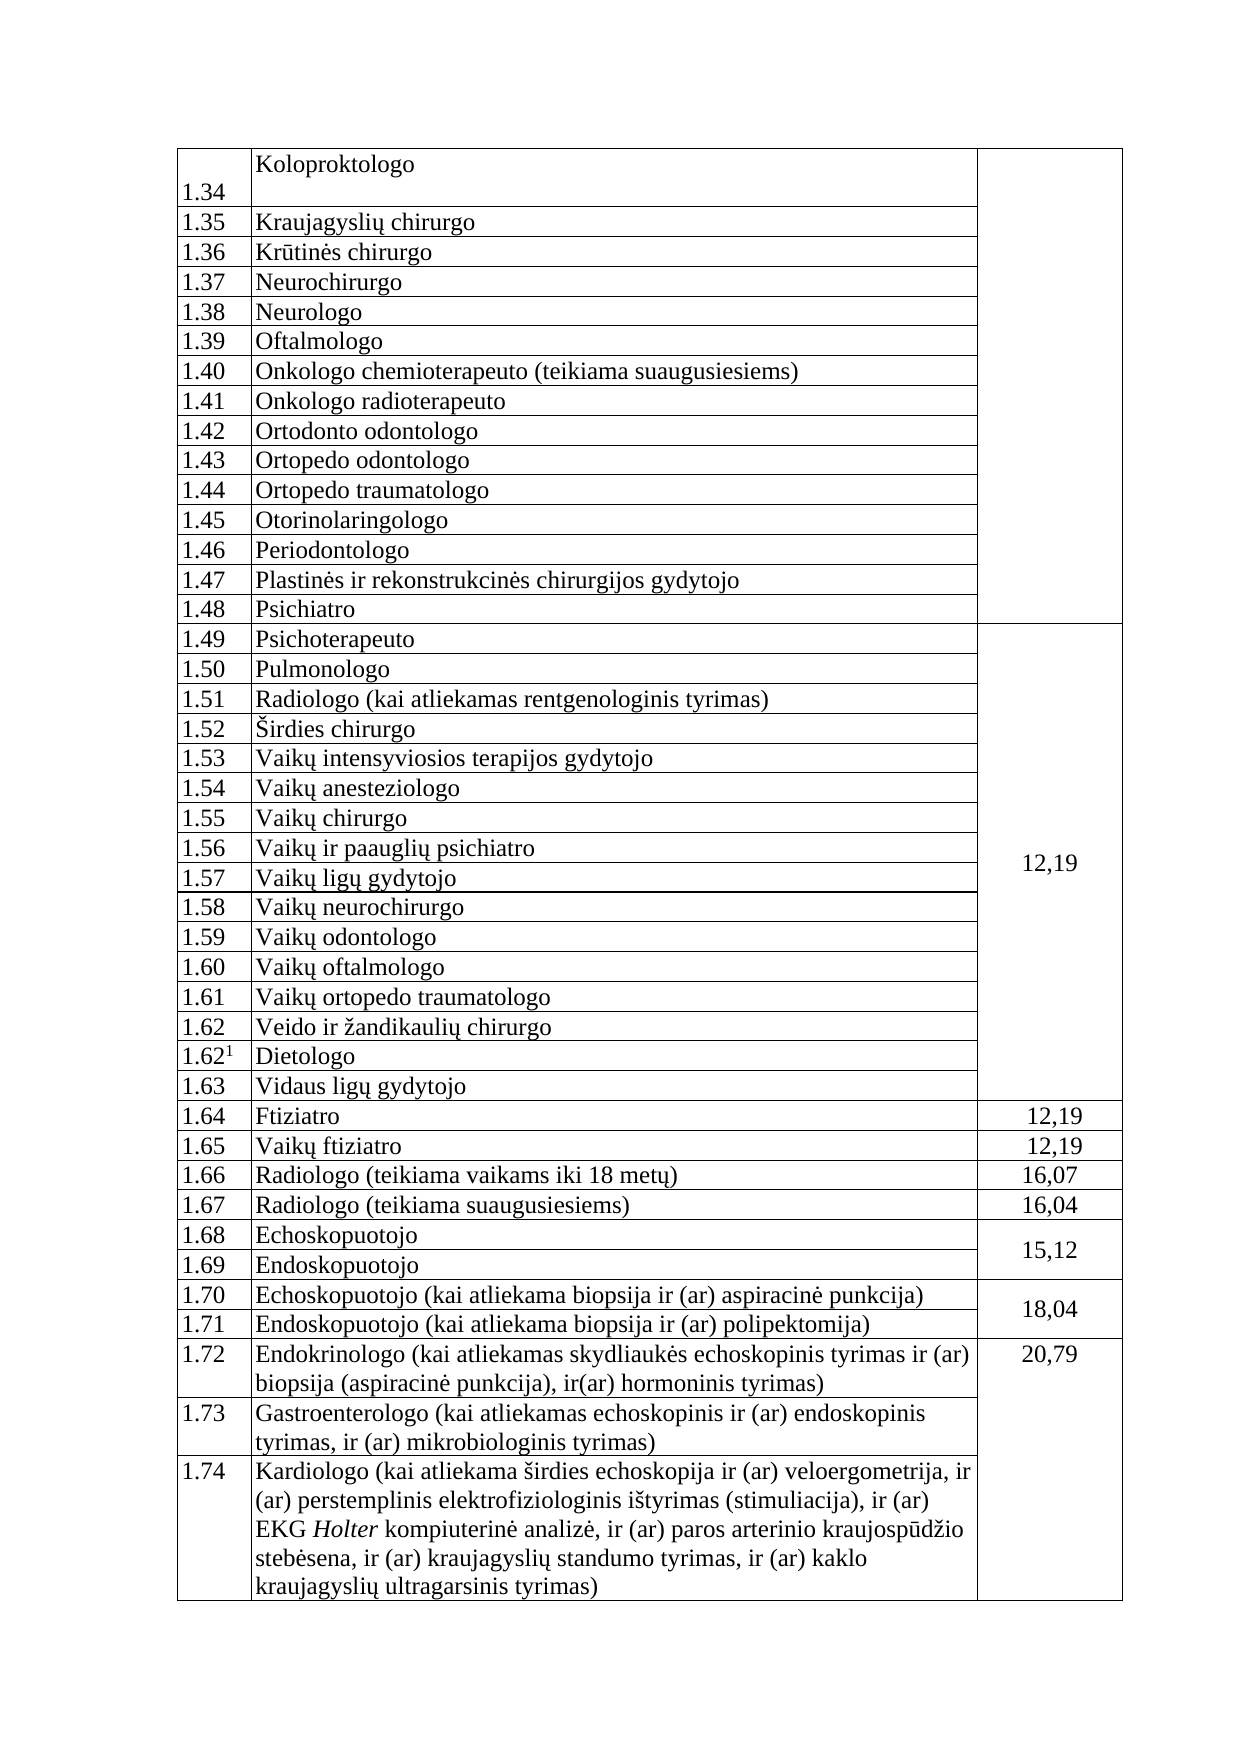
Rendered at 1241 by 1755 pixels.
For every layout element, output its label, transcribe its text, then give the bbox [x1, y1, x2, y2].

table_cell Radiologo (kai atliekamas rentgenologinis tyrimas) [252, 684, 977, 713]
table_cell Vaikų ftiziatro [252, 1131, 977, 1159]
table_cell 1.67 [178, 1190, 251, 1219]
table_cell 1.38 [178, 297, 251, 325]
table_cell 1.59 [178, 922, 251, 951]
table_cell 12,19 [978, 1131, 1122, 1159]
table_cell Krūtinės chirurgo [252, 237, 977, 266]
table_cell 1.46 [178, 535, 251, 564]
table_cell Endokrinologo (kai atliekamas skydliaukės echoskopinis tyrimas ir (ar) biopsija (aspiracinė punkcija), ir(ar) hormoninis tyrimas) [252, 1339, 977, 1397]
table_cell Radiologo (teikiama vaikams iki 18 metų) [252, 1161, 977, 1189]
table_cell 1.48 [178, 595, 251, 623]
table_cell Neurologo [252, 297, 977, 325]
table_cell 1.70 [178, 1280, 251, 1308]
table_cell Pulmonologo [252, 654, 977, 683]
table_cell Periodontologo [252, 535, 977, 564]
table_cell 1.66 [178, 1161, 251, 1189]
table_cell Echoskopuotojo [252, 1220, 977, 1249]
table_cell Vaikų ligų gydytojo [252, 863, 977, 891]
table_cell 12,19 [978, 1101, 1122, 1130]
table_cell Kraujagyslių chirurgo [252, 207, 977, 236]
table_cell Onkologo radioterapeuto [252, 386, 977, 415]
table_cell Radiologo (teikiama suaugusiesiems) [252, 1190, 977, 1219]
table_header Koloproktologo [252, 149, 977, 206]
table_cell 18,04 [978, 1280, 1122, 1338]
table_cell Onkologo chemioterapeuto (teikiama suaugusiesiems) [252, 356, 977, 385]
table_cell Endoskopuotojo [252, 1250, 977, 1279]
table_cell Neurochirurgo [252, 267, 977, 296]
table_cell Ftiziatro [252, 1101, 977, 1130]
table_cell Oftalmologo [252, 326, 977, 355]
table_cell 1.53 [178, 744, 251, 772]
table_cell Vaikų intensyviosios terapijos gydytojo [252, 744, 977, 772]
table_cell 1.63 [178, 1071, 251, 1100]
table_cell 1.52 [178, 714, 251, 742]
table_cell 1.36 [178, 237, 251, 266]
table_cell 1.44 [178, 475, 251, 504]
table_cell Vaikų odontologo [252, 922, 977, 951]
table_cell 1.64 [178, 1101, 251, 1130]
table_cell Vaikų oftalmologo [252, 952, 977, 981]
table_cell 1.39 [178, 326, 251, 355]
table_cell Ortopedo odontologo [252, 446, 977, 474]
table_cell 1.68 [178, 1220, 251, 1249]
table_header [978, 149, 1122, 623]
table_cell 1.37 [178, 267, 251, 296]
table_cell Endoskopuotojo (kai atliekama biopsija ir (ar) polipektomija) [252, 1310, 977, 1338]
table_cell Ortopedo traumatologo [252, 475, 977, 504]
table_cell 1.61 [178, 982, 251, 1011]
table_cell 1.54 [178, 773, 251, 802]
table_cell 1.40 [178, 356, 251, 385]
table_cell 1.49 [178, 624, 251, 653]
table_cell 20,79 [978, 1339, 1122, 1600]
table_cell Vaikų anesteziologo [252, 773, 977, 802]
table_cell Vidaus ligų gydytojo [252, 1071, 977, 1100]
table_cell 1.60 [178, 952, 251, 981]
table_cell Vaikų ortopedo traumatologo [252, 982, 977, 1011]
table_cell Kardiologo (kai atliekama širdies echoskopija ir (ar) veloergometrija, ir (ar) perstemplinis elektrofiziologinis ištyrimas (stimuliacija), ir (ar) EKG Holter kompiuterinė analizė, ir (ar) paros arterinio kraujospūdžio stebėsena, ir (ar) kraujagyslių standumo tyrimas, ir (ar) kaklo kraujagyslių ultragarsinis tyrimas) [252, 1456, 977, 1600]
table_cell 12,19 [978, 624, 1122, 1100]
table_cell Širdies chirurgo [252, 714, 977, 742]
table_cell Vaikų chirurgo [252, 803, 977, 832]
table_cell Psichoterapeuto [252, 624, 977, 653]
table_cell 1.42 [178, 416, 251, 444]
table_cell 1.58 [178, 893, 251, 921]
table_cell 1.43 [178, 446, 251, 474]
table_cell Otorinolaringologo [252, 505, 977, 534]
table_cell 1.41 [178, 386, 251, 415]
table_cell 16,07 [978, 1161, 1122, 1189]
table_cell 1.69 [178, 1250, 251, 1279]
table_cell Psichiatro [252, 595, 977, 623]
table_cell Ortodonto odontologo [252, 416, 977, 444]
table_cell Echoskopuotojo (kai atliekama biopsija ir (ar) aspiracinė punkcija) [252, 1280, 977, 1308]
table_cell 15,12 [978, 1220, 1122, 1279]
table_cell 1.74 [178, 1456, 251, 1600]
table_cell Gastroenterologo (kai atliekamas echoskopinis ir (ar) endoskopinis tyrimas, ir (ar) mikrobiologinis tyrimas) [252, 1398, 977, 1455]
table_cell 1.56 [178, 833, 251, 862]
table_cell 1.35 [178, 207, 251, 236]
table_cell 1.73 [178, 1398, 251, 1455]
table_cell 1.45 [178, 505, 251, 534]
table_cell Dietologo [252, 1041, 977, 1070]
table_header 1.34 [178, 149, 251, 206]
table_cell 1.62 [178, 1012, 251, 1040]
table_cell Vaikų ir paauglių psichiatro [252, 833, 977, 862]
table_cell 1.50 [178, 654, 251, 683]
table_cell 1.65 [178, 1131, 251, 1159]
table_cell 1.57 [178, 863, 251, 891]
table_cell 1.47 [178, 565, 251, 593]
table_cell Plastinės ir rekonstrukcinės chirurgijos gydytojo [252, 565, 977, 593]
table_cell 1.51 [178, 684, 251, 713]
table_cell Vaikų neurochirurgo [252, 893, 977, 921]
table_cell 16,04 [978, 1190, 1122, 1219]
table_cell 1.621 [178, 1041, 251, 1070]
table_cell Veido ir žandikaulių chirurgo [252, 1012, 977, 1040]
table_cell 1.72 [178, 1339, 251, 1397]
table_cell 1.71 [178, 1310, 251, 1338]
table_cell 1.55 [178, 803, 251, 832]
